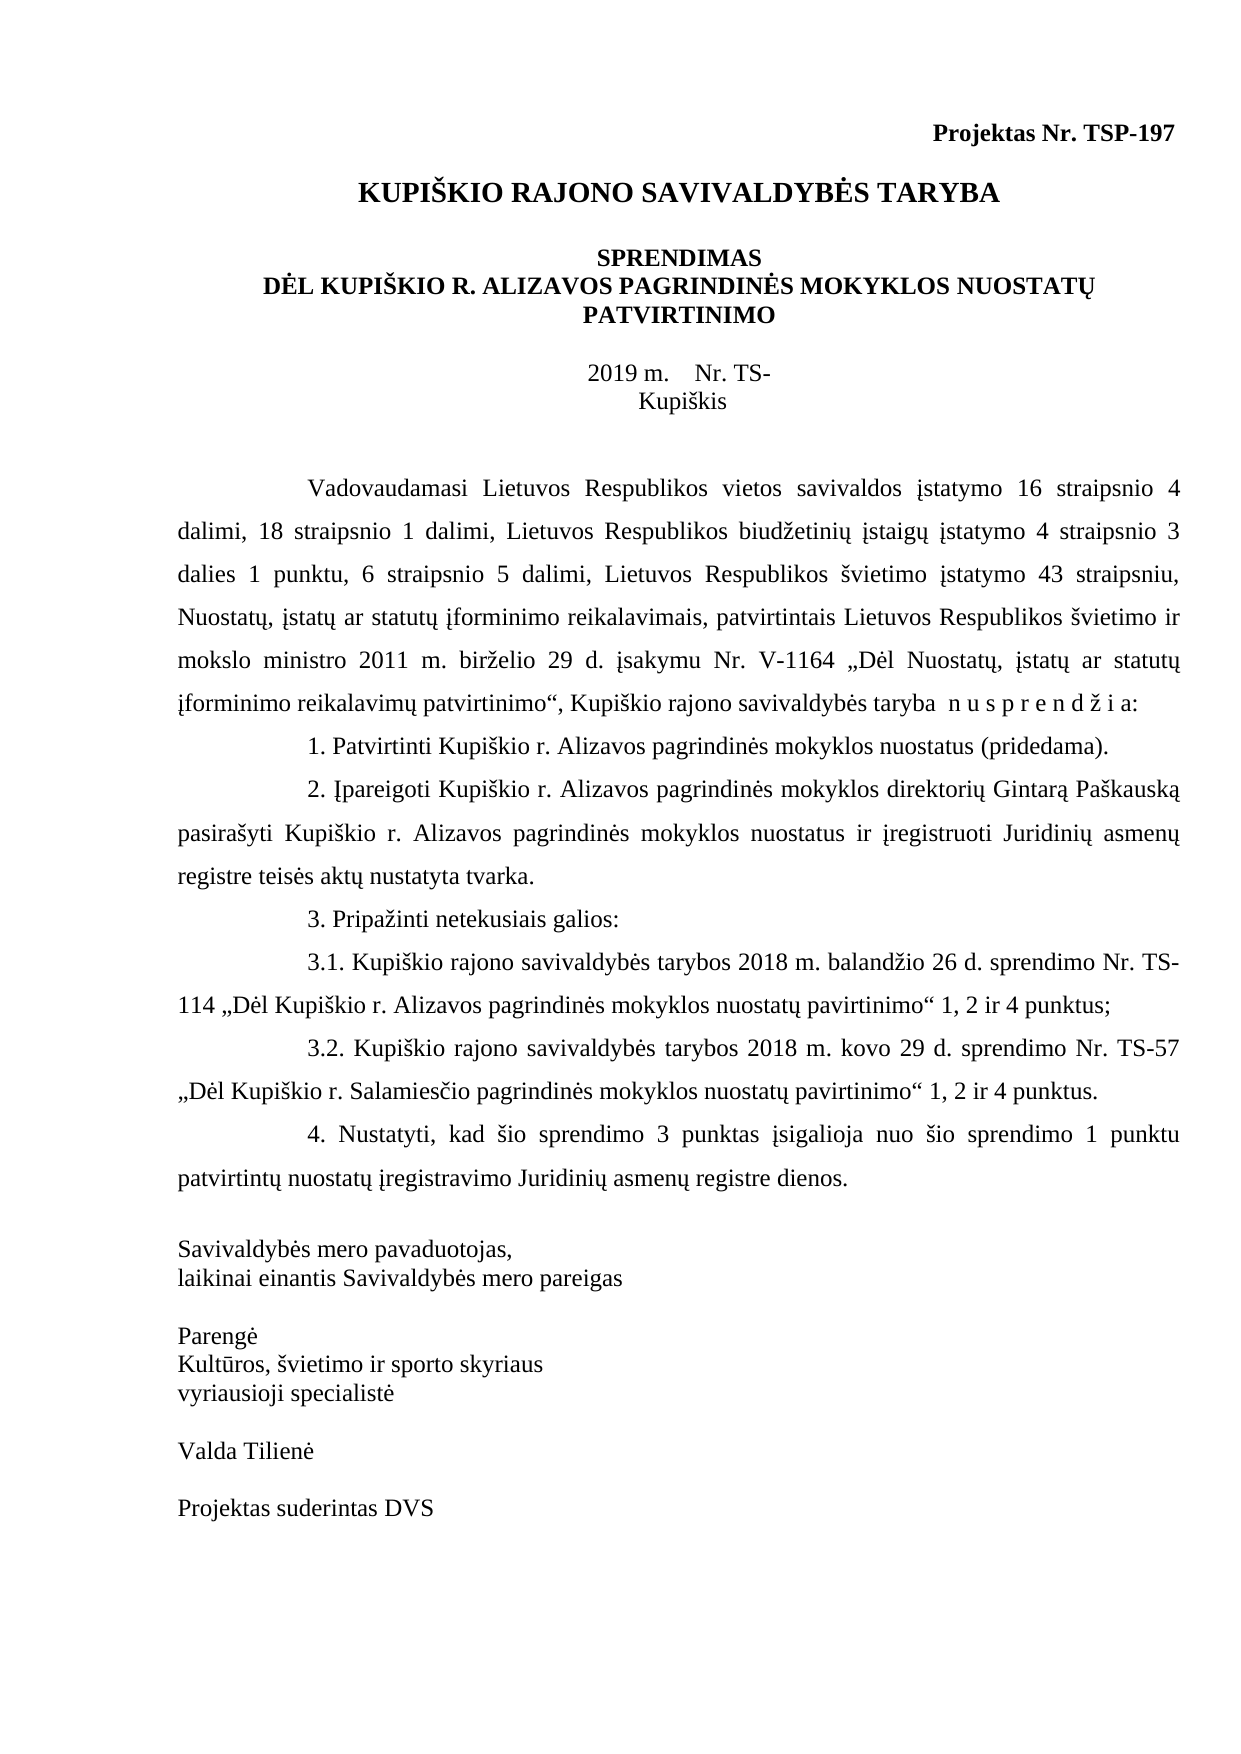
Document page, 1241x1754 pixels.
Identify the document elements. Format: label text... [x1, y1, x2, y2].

text 4. Nustatyti, kad šio sprendimo 3 punktas įsigalioja nuo šio sprendimo 1 punktu patvirtintų nuostatų įregistravimo Juridinių asmenų registre dienos. [177, 1119, 1181, 1191]
text 3.2. Kupiškio rajono savivaldybės tarybos 2018 m. kovo 29 d. sprendimo Nr. TS-57 „Dėl Kupiškio r. Salamiesčio pagrindinės mokyklos nuostatų pavirtinimo“ 1, 2 ir 4 punktus. [177, 1033, 1181, 1105]
text 2. Įpareigoti Kupiškio r. Alizavos pagrindinės mokyklos direktorių Gintarą Paškauską pasirašyti Kupiškio r. Alizavos pagrindinės mokyklos nuostatus ir įregistruoti Juridinių asmenų registre teisės aktų nustatyta tvarka. [177, 774, 1181, 889]
text DĖL KUPIŠKIO R. ALIZAVOS PAGRINDINĖS MOKYKLOS nuostatų PATVIRTINIMO [177, 271, 1181, 329]
text Valda Tilienė [177, 1436, 1181, 1464]
text vyriausioji specialistė [177, 1378, 1181, 1407]
text Kultūros, švietimo ir sporto skyriaus [177, 1349, 1181, 1378]
text Vadovaudamasi Lietuvos Respublikos vietos savivaldos įstatymo 16 straipsnio 4 dalimi, 18 straipsnio 1 dalimi, Lietuvos Respublikos biudžetinių įstaigų įstatymo 4 straipsnio 3 dalies 1 punktu, 6 straipsnio 5 dalimi, Lietuvos Respublikos švietimo įstatymo 43 straipsniu, Nuostatų, įstatų ar statutų įforminimo reikalavimais, patvirtintais Lietuvos Respublikos švietimo ir mokslo ministro 2011 m. birželio 29 d. įsakymu Nr. V-1164 „Dėl Nuostatų, įstatų ar statutų įforminimo reikalavimų patvirtinimo“, Kupiškio rajono savivaldybės taryba n u s p r e n d ž i a: [177, 473, 1181, 717]
text Savivaldybės mero pavaduotojas, [177, 1234, 1181, 1263]
text KUPIŠKIO RAJONO SAVIVALDYBĖS TARYBA [177, 176, 1181, 209]
text 2019 m. Nr. TS- [177, 358, 1181, 386]
text Projektas Nr. TSP-197 [177, 118, 1181, 147]
text 3. Pripažinti netekusiais galios: [177, 904, 1181, 933]
text laikinai einantis Savivaldybės mero pareigas [177, 1263, 1181, 1292]
text Kupiškis [177, 386, 1181, 415]
text 1. Patvirtinti Kupiškio r. Alizavos pagrindinės mokyklos nuostatus (pridedama). [177, 731, 1181, 760]
text SPRENDIMAS [177, 243, 1181, 271]
text Projektas suderintas DVS [177, 1493, 1181, 1522]
text 3.1. Kupiškio rajono savivaldybės tarybos 2018 m. balandžio 26 d. sprendimo Nr. TS-114 „Dėl Kupiškio r. Alizavos pagrindinės mokyklos nuostatų pavirtinimo“ 1, 2 ir 4 punktus; [177, 947, 1181, 1019]
text Parengė [177, 1321, 1181, 1349]
